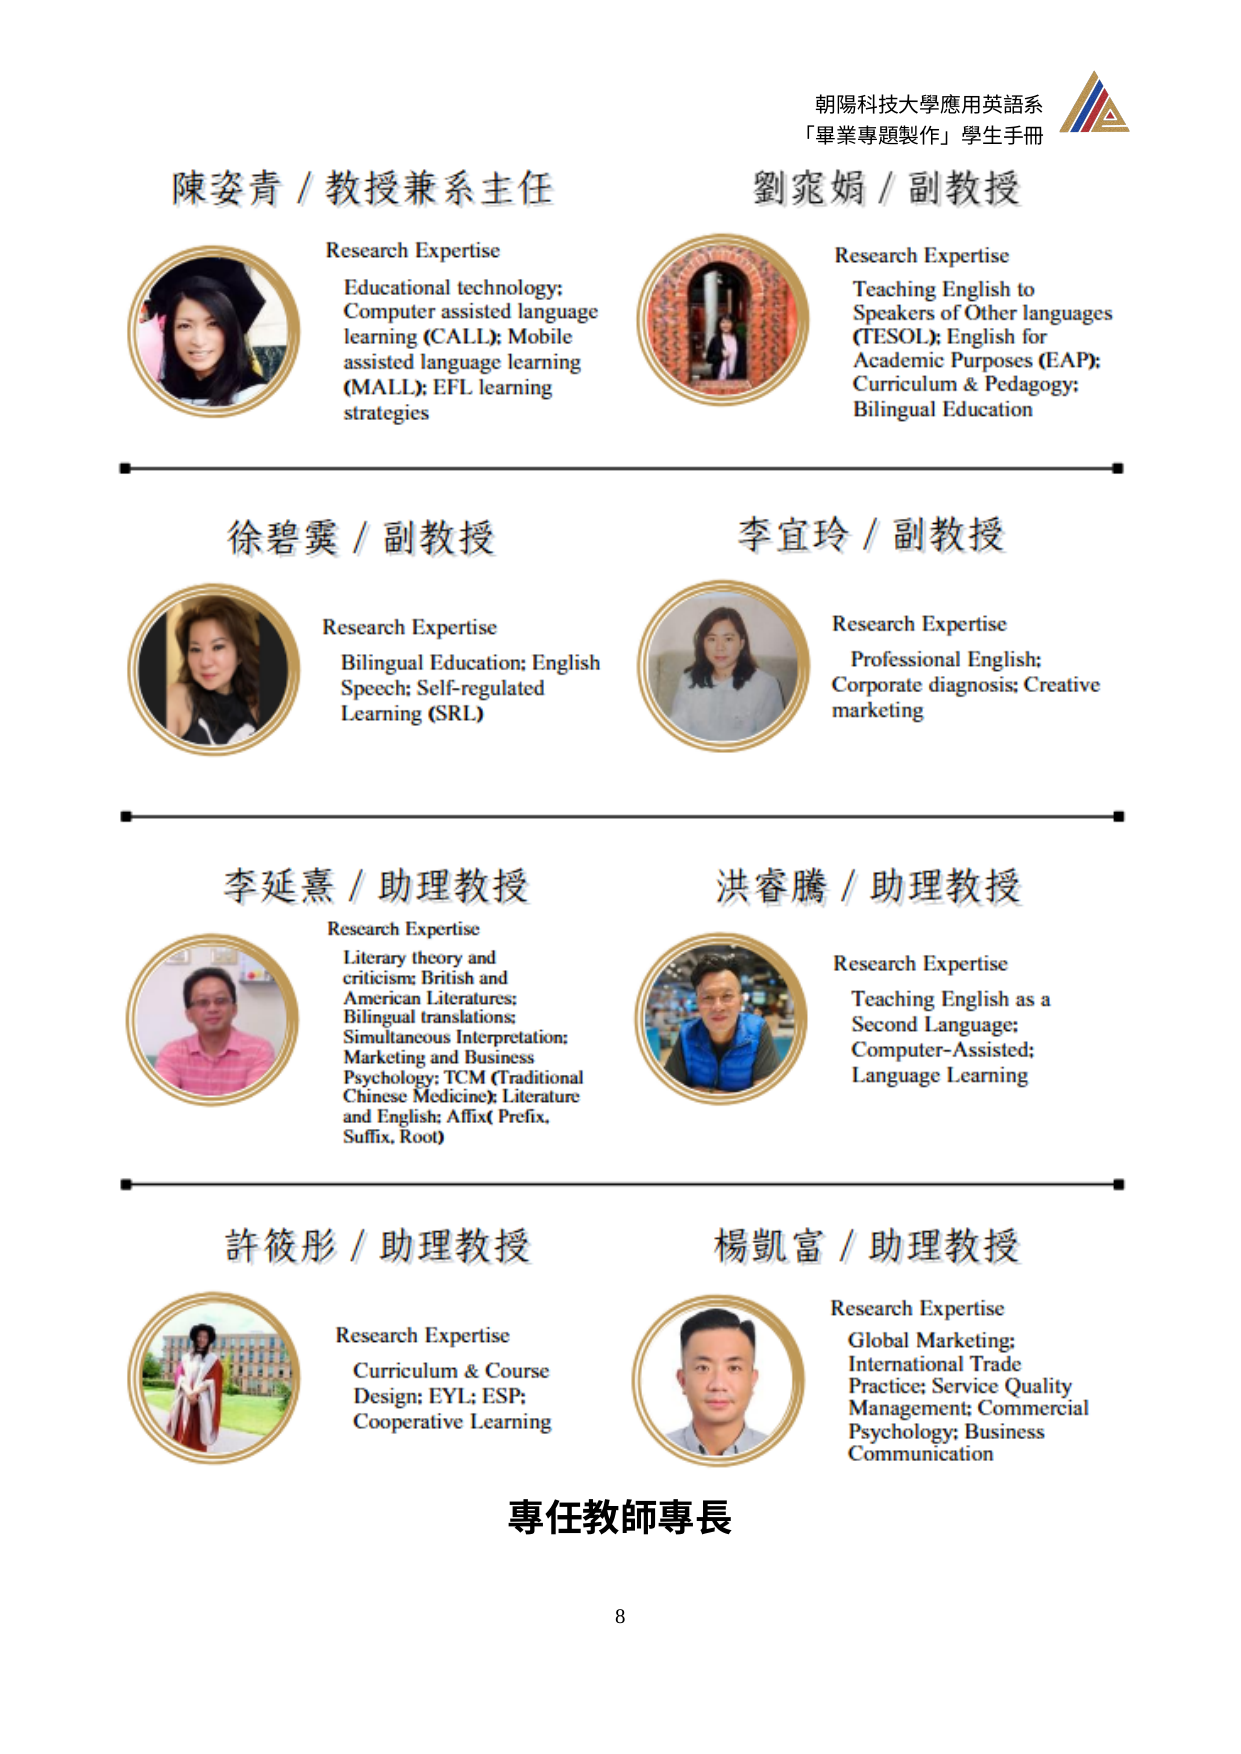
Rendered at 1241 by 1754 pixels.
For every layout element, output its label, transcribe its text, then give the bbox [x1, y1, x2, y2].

text 專任教師專長 [112, 1488, 1128, 1542]
